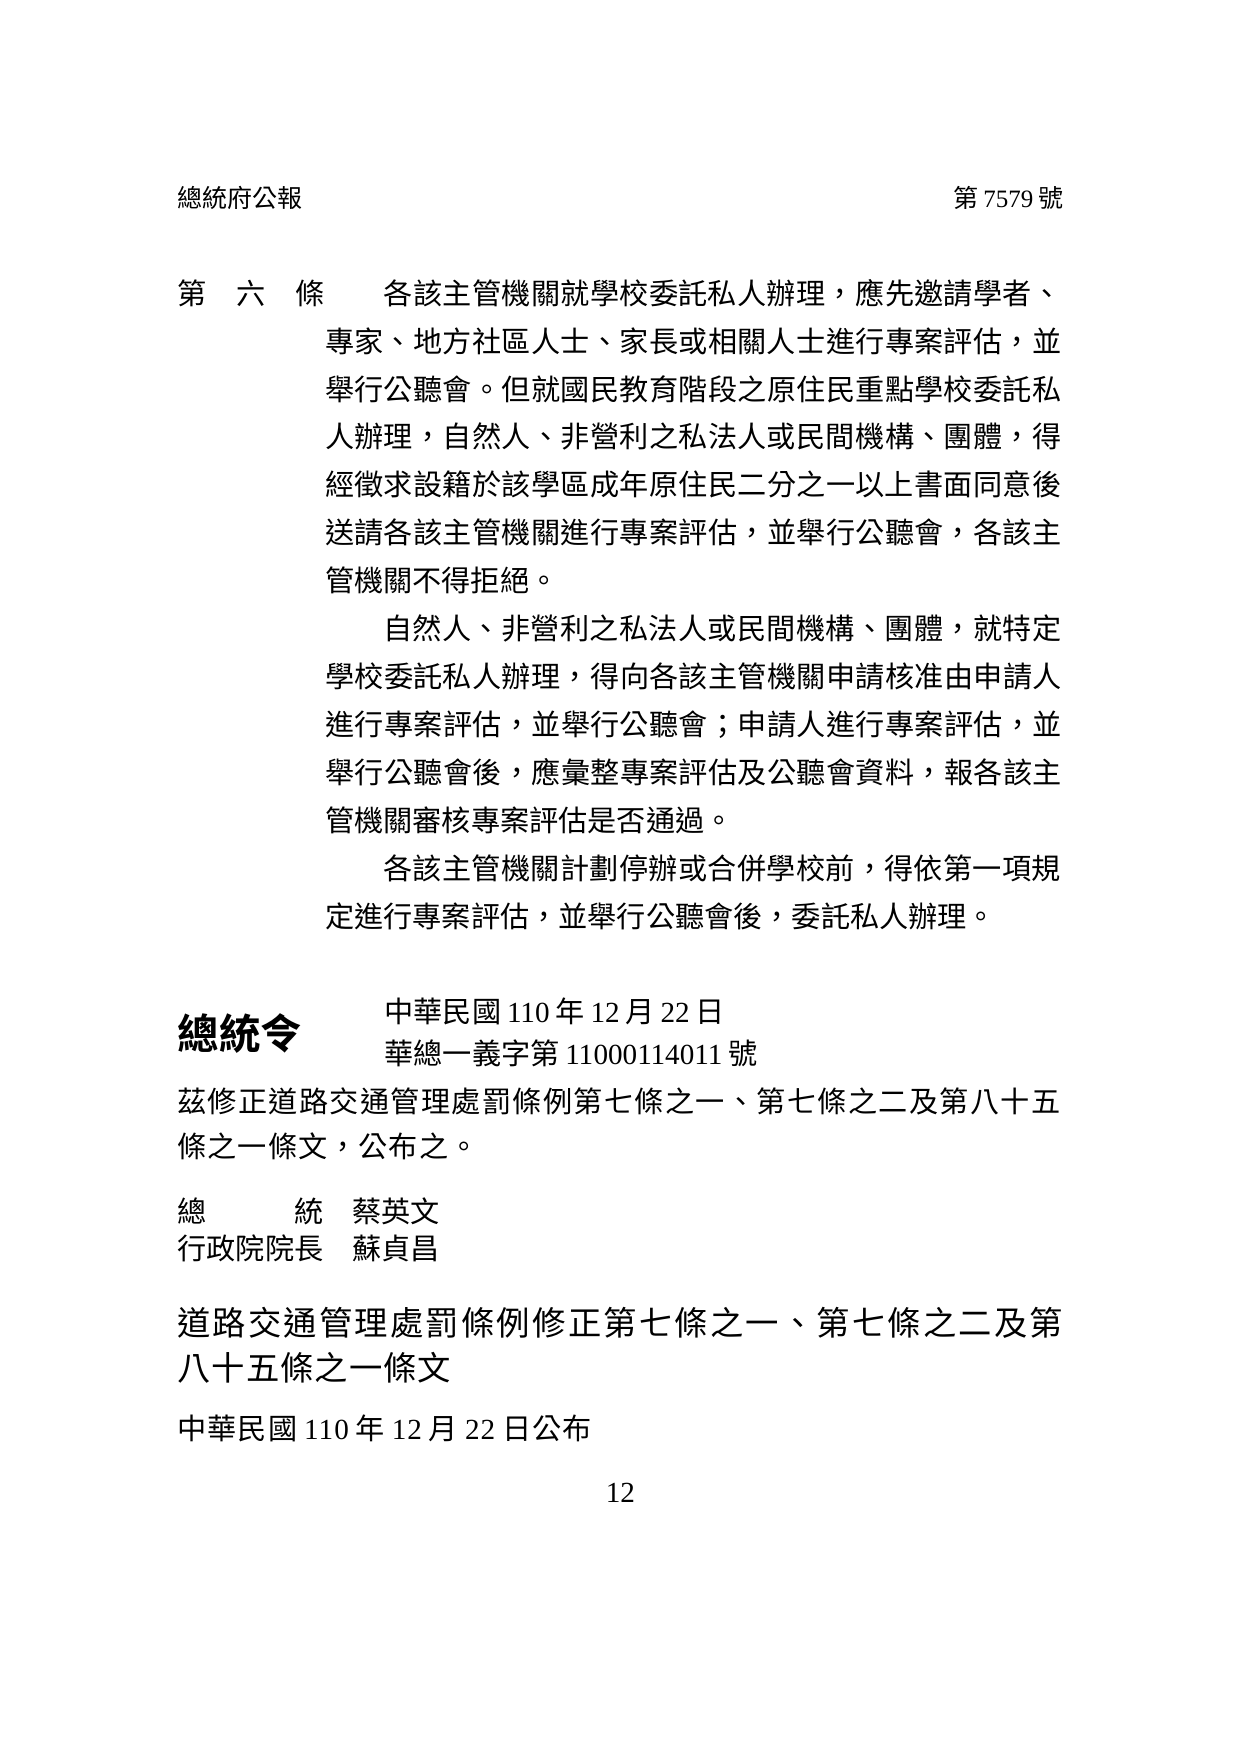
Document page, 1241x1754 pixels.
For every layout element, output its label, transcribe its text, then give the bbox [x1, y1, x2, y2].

table_header 總統令 [174, 987, 381, 1075]
text 第 六 條 各該主管機關就學校委託私人辦理，應先邀請學者、專家、地方社區人士、家長或相關人士進行專案評估，並舉行公聽會。但就國民教育階段之原住民重點學校委託私人辦理，自然人、非營利之私法人或民間機構、團體，得經徵求設籍於該學區成年原住民二分之一以上書面同意後，送請各該主管機關進行專案評估，並舉行公聽會，各該主管機關不得拒絕。 [177, 266, 1063, 601]
table_header 中華民國110年12月22日 華總一義字第11000114011號 [381, 987, 877, 1075]
text 茲修正道路交通管理處罰條例第七條之一、第七條之二及第八十五條之一條文，公布之。 [177, 1075, 1063, 1167]
text 總 統 蔡英文 行政院院長 蘇貞昌 [177, 1192, 1063, 1267]
text 自然人、非營利之私法人或民間機構、團體，就特定學校委託私人辦理，得向各該主管機關申請核准由申請人進行專案評估，並舉行公聽會；申請人進行專案評估，並舉行公聽會後，應彙整專案評估及公聽會資料，報各該主管機關審核專案評估是否通過。 [325, 601, 1063, 841]
text 各該主管機關計劃停辦或合併學校前，得依第一項規定進行專案評估，並舉行公聽會後，委託私人辦理。 [325, 841, 1063, 937]
text 道路交通管理處罰條例修正第七條之一、第七條之二及第八十五條之一條文 [177, 1298, 1063, 1390]
text 中華民國110年12月22日公布 [177, 1402, 1063, 1448]
